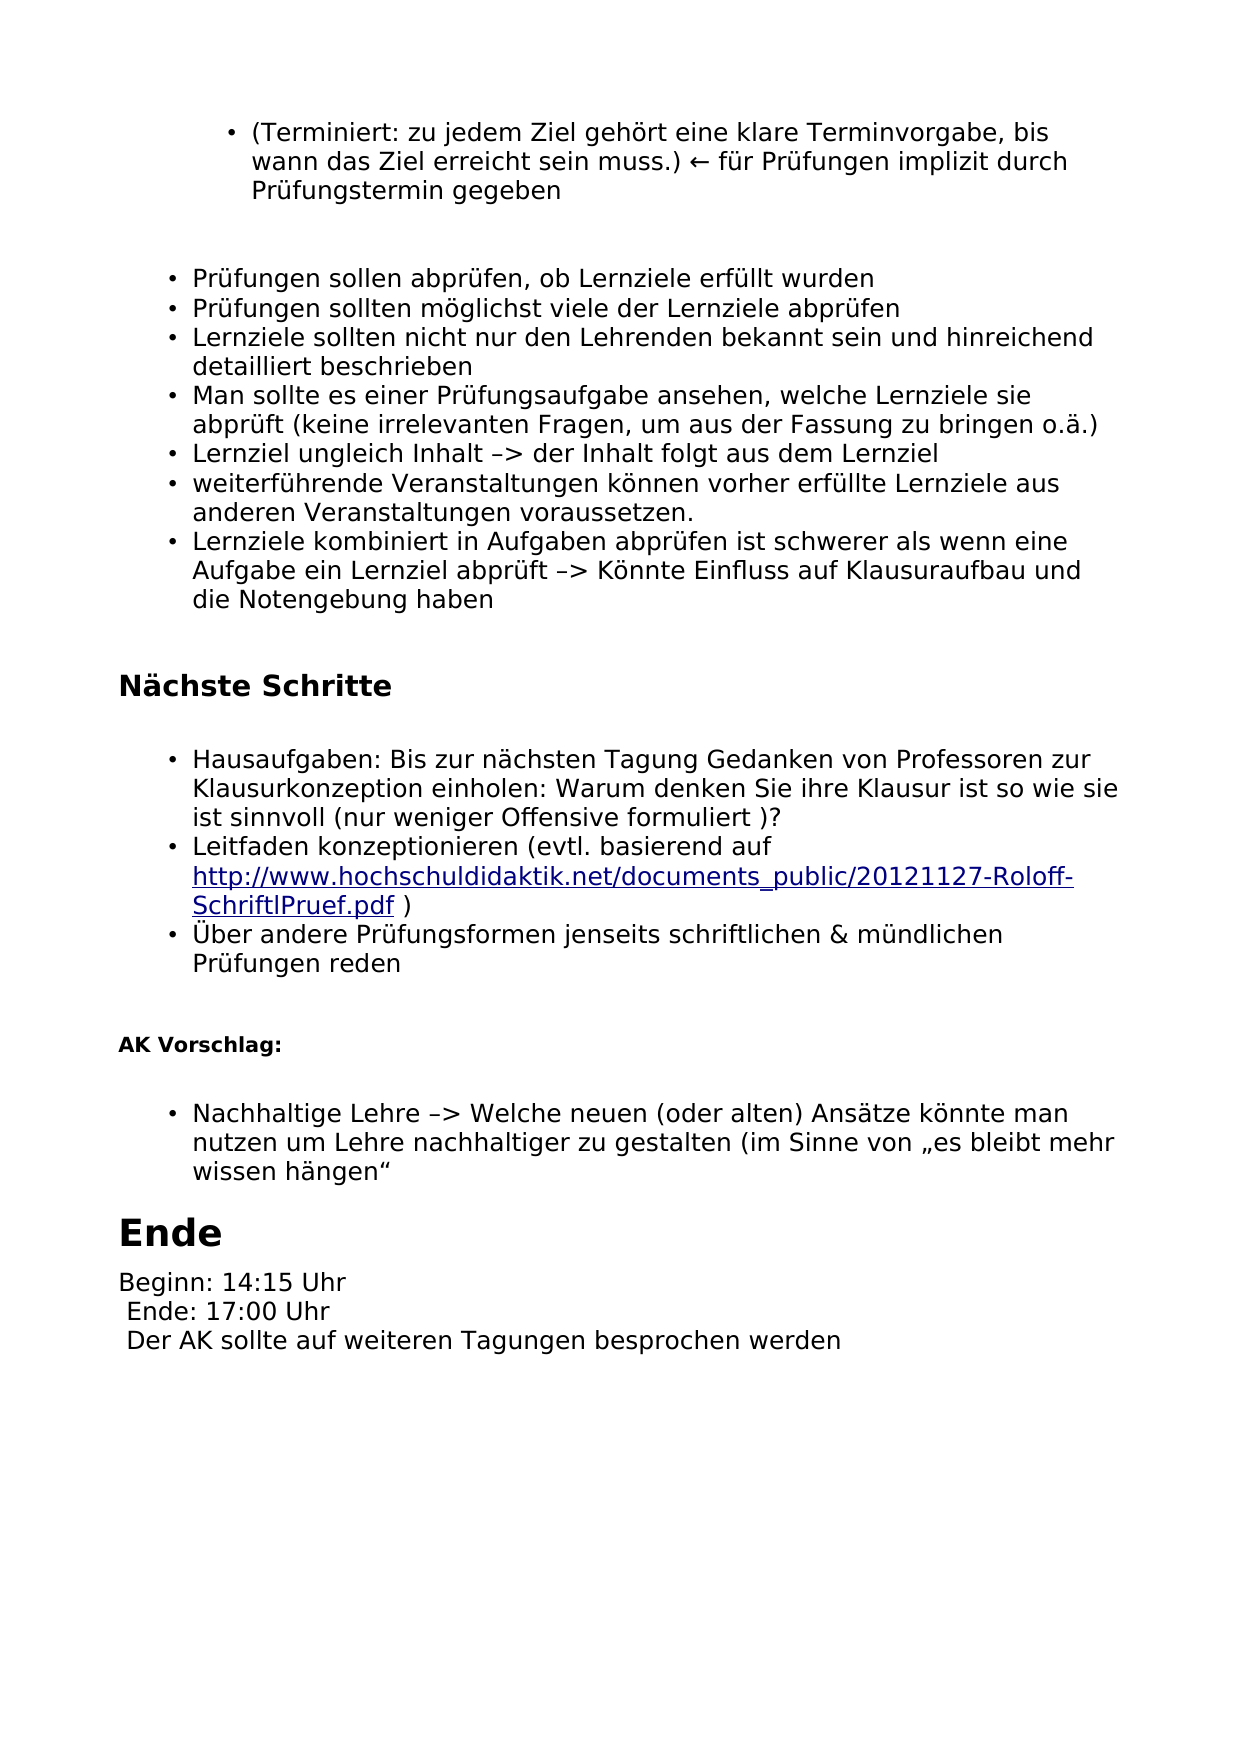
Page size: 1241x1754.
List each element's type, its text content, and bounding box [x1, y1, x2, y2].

list Prüfungen sollen abprüfen, ob Lernziele erfüllt wurden [177, 264, 1122, 294]
subtitle Ende [118, 1212, 1122, 1255]
list Nachhaltige Lehre –> Welche neuen (oder alten) Ansätze könnte man nutzen um Lehre nachhaltiger zu gestalten (im Sinne von „es bleibt mehr wissen hängen“ [177, 1099, 1122, 1187]
list Hausaufgaben: Bis zur nächsten Tagung Gedanken von Professoren zur Klausurkonzeption einholen: Warum denken Sie ihre Klausur ist so wie sie ist sinnvoll (nur weniger Offensive formuliert )? [177, 745, 1122, 832]
subtitle AK Vorschlag: [118, 1033, 1122, 1057]
text Beginn: 14:15 Uhr Ende: 17:00 Uhr Der AK sollte auf weiteren Tagungen besprochen werden [118, 1268, 1122, 1355]
list Über andere Prüfungsformen jenseits schriftlichen & mündlichen Prüfungen reden [177, 920, 1122, 978]
subtitle Nächste Schritte [118, 669, 1122, 703]
list Man sollte es einer Prüfungsaufgabe ansehen, welche Lernziele sie abprüft (keine irrelevanten Fragen, um aus der Fassung zu bringen o.ä.) [177, 381, 1122, 439]
list Prüfungen sollten möglichst viele der Lernziele abprüfen [177, 294, 1122, 323]
list Leitfaden konzeptionieren (evtl. basierend auf http://www.hochschuldidaktik.net/documents_public/20121127-Roloff-SchriftlPruef.pdf ) [177, 832, 1122, 920]
list Lernziel ungleich Inhalt –> der Inhalt folgt aus dem Lernziel [177, 439, 1122, 469]
list Lernziele kombiniert in Aufgaben abprüfen ist schwerer als wenn eine Aufgabe ein Lernziel abprüft –> Könnte Einfluss auf Klausuraufbau und die Notengebung haben [177, 527, 1122, 614]
list (Terminiert: zu jedem Ziel gehört eine klare Terminvorgabe, bis wann das Ziel erreicht sein muss.) ← für Prüfungen implizit durch Prüfungstermin gegeben [236, 118, 1122, 206]
list weiterführende Veranstaltungen können vorher erfüllte Lernziele aus anderen Veranstaltungen voraussetzen. [177, 469, 1122, 527]
list Lernziele sollten nicht nur den Lehrenden bekannt sein und hinreichend detailliert beschrieben [177, 323, 1122, 381]
